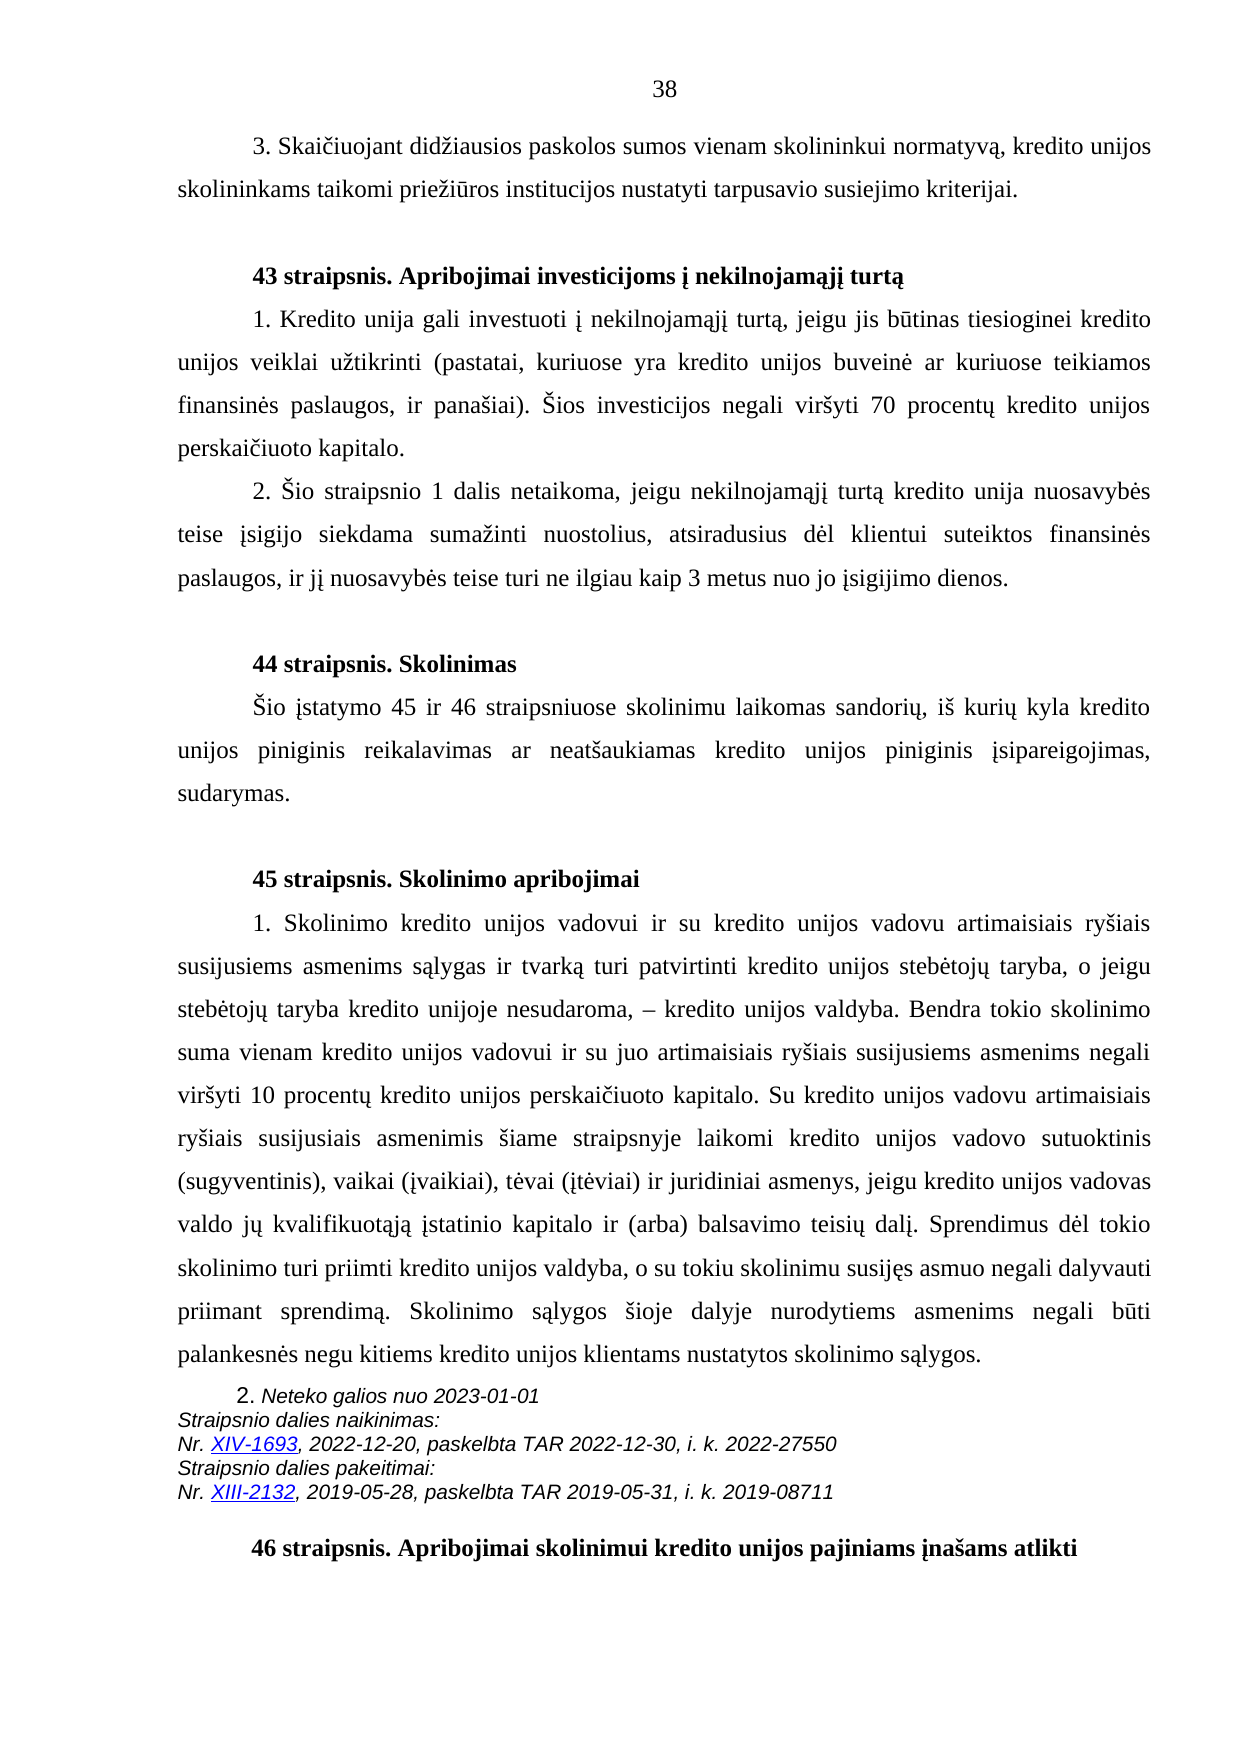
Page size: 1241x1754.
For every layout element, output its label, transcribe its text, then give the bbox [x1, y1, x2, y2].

text 1. Skolinimo kredito unijos vadovui ir su kredito unijos vadovu artimaisiais ryšiais susijusiems asmenims sąlygas ir tvarką turi patvirtinti kredito unijos stebėtojų taryba, o jeigu stebėtojų taryba kredito unijoje nesudaroma, – kredito unijos valdyba. Bendra tokio skolinimo suma vienam kredito unijos vadovui ir su juo artimaisiais ryšiais susijusiems asmenims negali viršyti 10 procentų kredito unijos perskaičiuoto kapitalo. Su kredito unijos vadovu artimaisiais ryšiais susijusiais asmenimis šiame straipsnyje laikomi kredito unijos vadovo sutuoktinis (sugyventinis), vaikai (įvaikiai), tėvai (įtėviai) ir juridiniai asmenys, jeigu kredito unijos vadovas valdo jų kvalifikuotąją įstatinio kapitalo ir (arba) balsavimo teisių dalį. Sprendimus dėl tokio skolinimo turi priimti kredito unijos valdyba, o su tokiu skolinimu susijęs asmuo negali dalyvauti priimant sprendimą. Skolinimo sąlygos šioje dalyje nurodytiems asmenims negali būti palankesnės negu kitiems kredito unijos klientams nustatytos skolinimo sąlygos. [177, 908, 1152, 1368]
text 3. Skaičiuojant didžiausios paskolos sumos vienam skolininkui normatyvą, kredito unijos skolininkams taikomi priežiūros institucijos nustatyti tarpusavio susiejimo kriterijai. [177, 131, 1152, 203]
text 43 straipsnis. Apribojimai investicijoms į nekilnojamąjį turtą [177, 261, 1152, 289]
text 1. Kredito unija gali investuoti į nekilnojamąjį turtą, jeigu jis būtinas tiesioginei kredito unijos veiklai užtikrinti (pastatai, kuriuose yra kredito unijos buveinė ar kuriuose teikiamos finansinės paslaugos, ir panašiai). Šios investicijos negali viršyti 70 procentų kredito unijos perskaičiuoto kapitalo. [177, 304, 1152, 462]
text 2. Šio straipsnio 1 dalis netaikoma, jeigu nekilnojamąjį turtą kredito unija nuosavybės teise įsigijo siekdama sumažinti nuostolius, atsiradusius dėl klientui suteiktos finansinės paslaugos, ir jį nuosavybės teise turi ne ilgiau kaip 3 metus nuo jo įsigijimo dienos. [177, 476, 1152, 591]
text Straipsnio dalies naikinimas: [177, 1408, 1152, 1432]
text Nr. XIV-1693, 2022-12-20, paskelbta TAR 2022-12-30, i. k. 2022-27550 [177, 1432, 1152, 1456]
text Straipsnio dalies pakeitimai: [177, 1456, 1152, 1480]
text 45 straipsnis. Skolinimo apribojimai [177, 864, 1152, 893]
text 44 straipsnis. Skolinimas [177, 649, 1152, 678]
text Šio įstatymo 45 ir 46 straipsniuose skolinimu laikomas sandorių, iš kurių kyla kredito unijos piniginis reikalavimas ar neatšaukiamas kredito unijos piniginis įsipareigojimas, sudarymas. [177, 692, 1152, 807]
text 46 straipsnis. Apribojimai skolinimui kredito unijos pajiniams įnašams atlikti [251, 1533, 1152, 1562]
text Nr. XIII-2132, 2019-05-28, paskelbta TAR 2019-05-31, i. k. 2019-08711 [177, 1480, 1152, 1504]
text 2. Neteko galios nuo 2023-01-01 [177, 1382, 1152, 1408]
